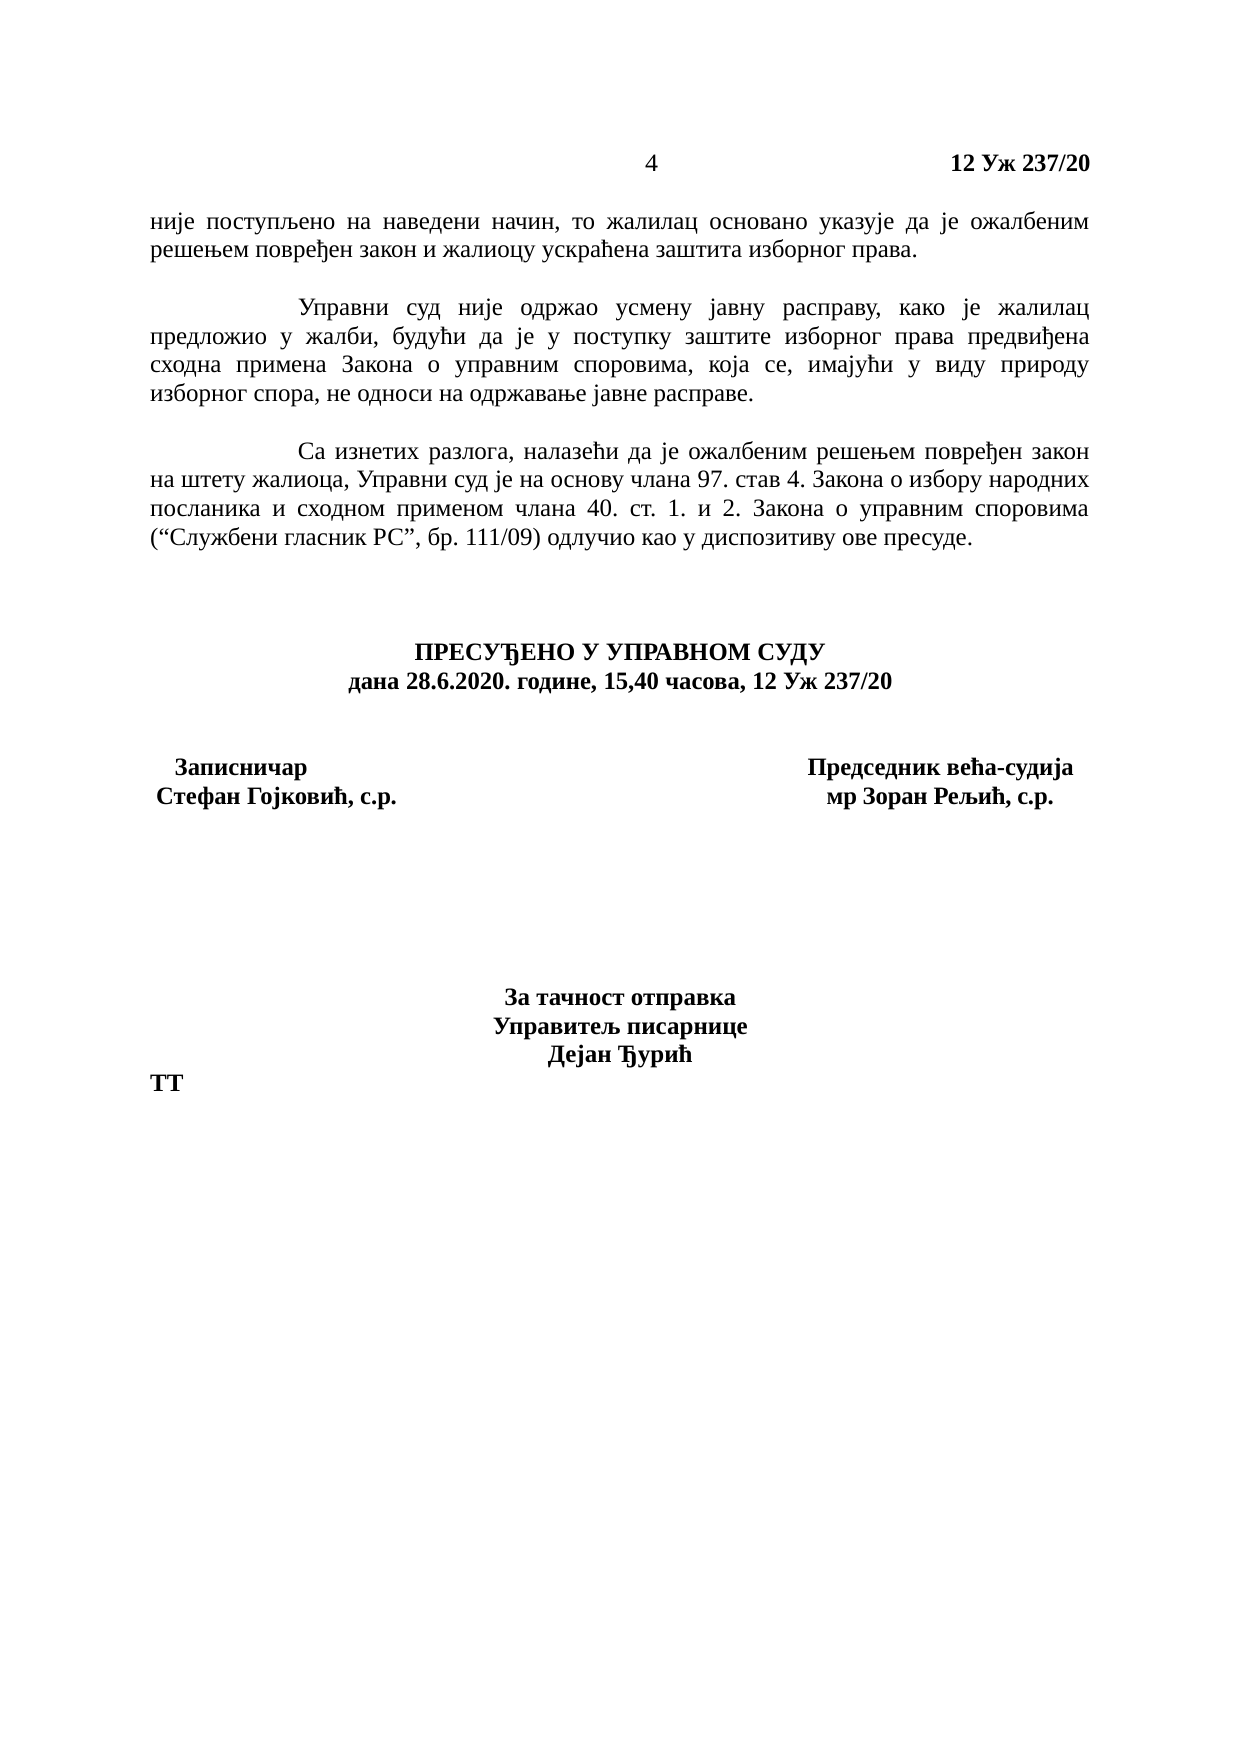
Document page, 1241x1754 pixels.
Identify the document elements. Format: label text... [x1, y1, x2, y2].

text није поступљено на наведени начин, то жалилац основано указује да је ожалбеним решењем повређен закон и жалиоцу ускраћена заштита изборног права. [150, 206, 1090, 263]
text Управитељ писарнице [150, 1011, 1090, 1039]
text Стефан Гојковић, с.р. мр Зоран Рељић, с.р. [150, 781, 1090, 809]
text Управни суд није одржао усмену јавну расправу, како је жалилац предложио у жалби, будући да је у поступку заштите изборног права предвиђена сходна примена Закона о управним споровима, која се, имајући у виду природу изборног спора, не односи на одржавање јавне расправе. [150, 292, 1090, 407]
text ПРЕСУЂЕНО У УПРАВНОМ СУДУ [150, 637, 1090, 666]
text Дејан Ђурић [150, 1039, 1090, 1068]
text ТТ [150, 1068, 1090, 1097]
text дана 28.6.2020. године, 15,40 часова, 12 Уж 237/20 [150, 666, 1090, 694]
text За тачност отправка [150, 982, 1090, 1011]
text Записничар Председник већа-судија [150, 752, 1090, 781]
text Са изнетих разлога, налазећи да је ожалбеним решењем повређен закон на штету жалиоца, Управни суд је на основу члана 97. став 4. Закона о избору народних посланика и сходном применом члана 40. ст. 1. и 2. Закона о управним споровима (“Службени гласник РС”, бр. 111/09) одлучио као у диспозитиву ове пресуде. [150, 436, 1090, 551]
